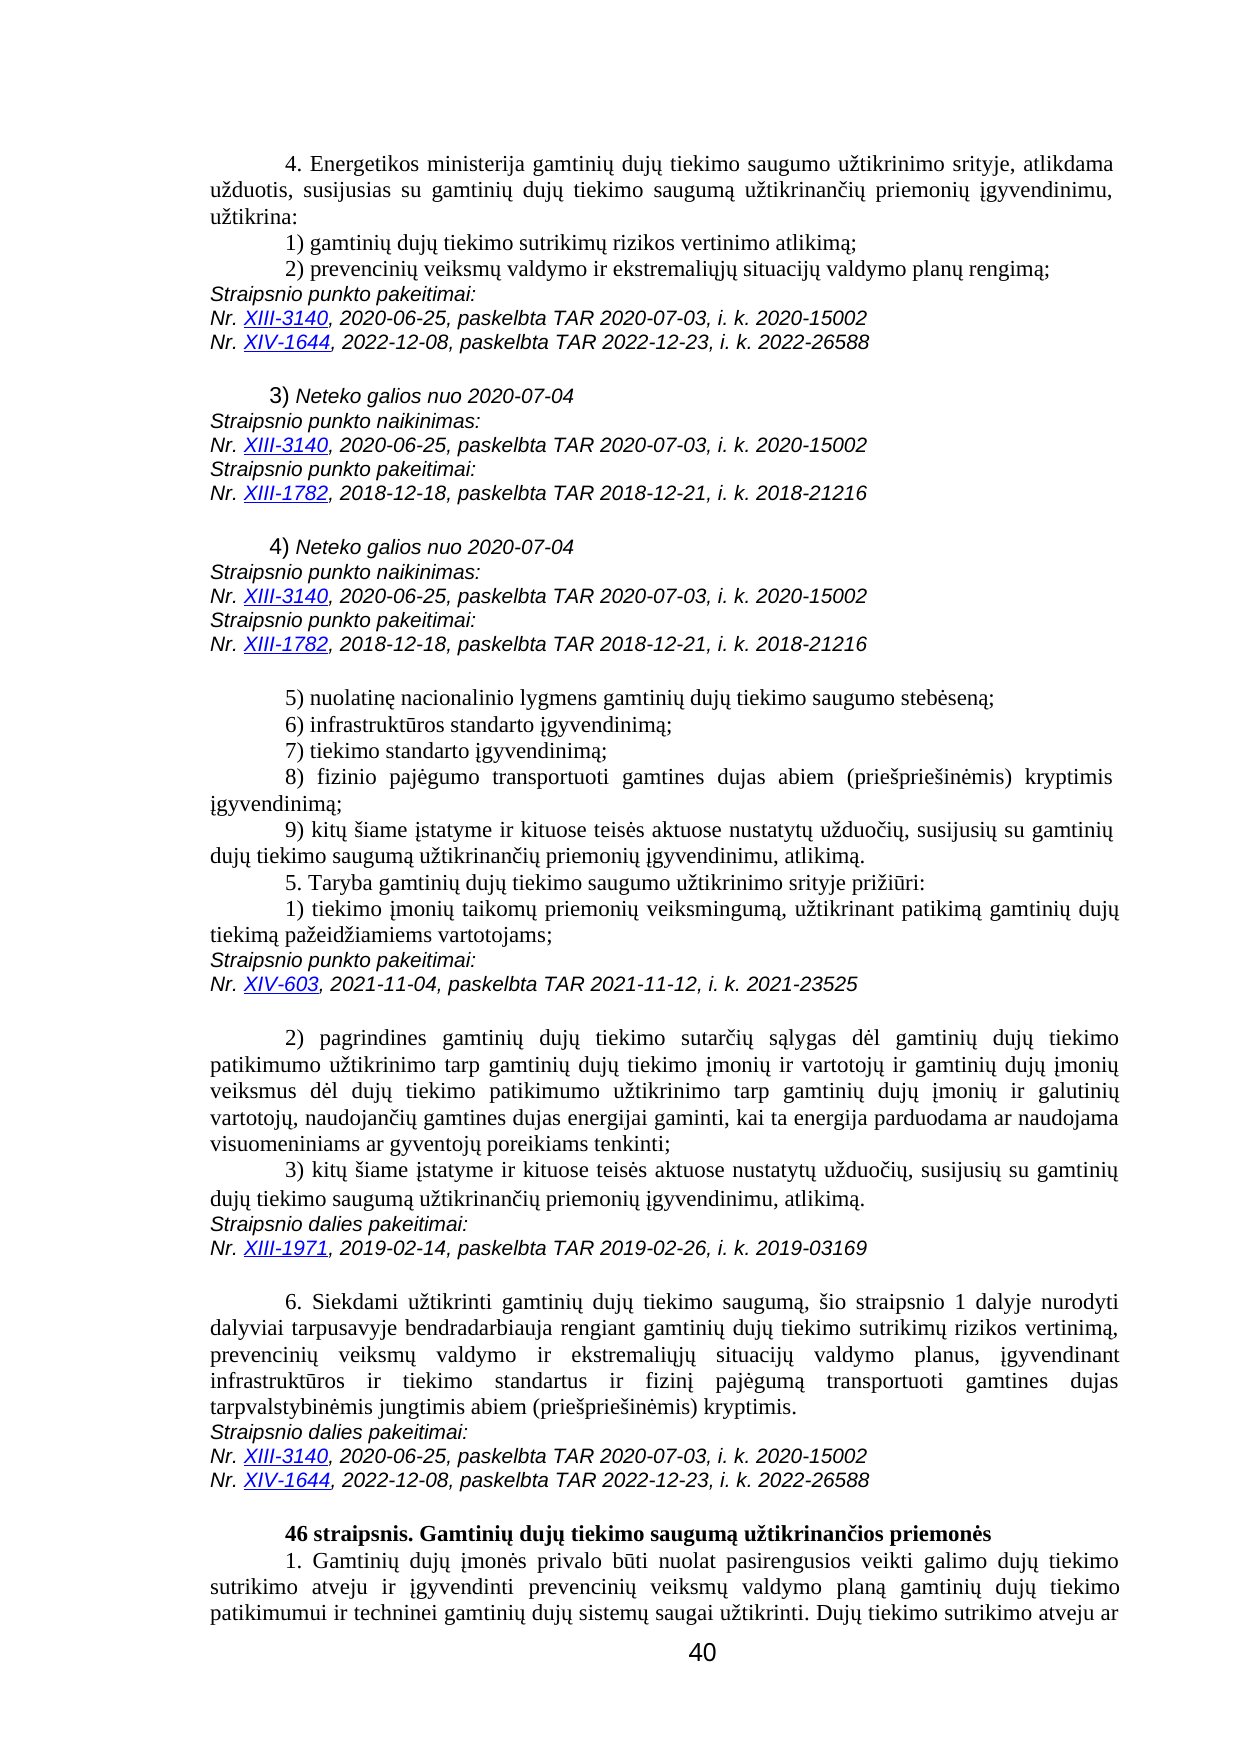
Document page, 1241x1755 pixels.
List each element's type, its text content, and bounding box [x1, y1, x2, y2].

text 2) pagrindines gamtinių dujų tiekimo sutarčių sąlygas dėl gamtinių dujų tiekimo patikimumo užtikrinimo tarp gamtinių dujų tiekimo įmonių ir vartotojų ir gamtinių dujų įmonių veiksmus dėl dujų tiekimo patikimumo užtikrinimo tarp gamtinių dujų įmonių ir galutinių vartotojų, naudojančių gamtines dujas energijai gaminti, kai ta energija parduodama ar naudojama visuomeniniams ar gyventojų poreikiams tenkinti; [210, 1024, 1120, 1156]
text Straipsnio dalies pakeitimai: [210, 1211, 1120, 1235]
text 3) Neteko galios nuo 2020-07-04 [210, 382, 1120, 409]
text Straipsnio dalies pakeitimai: [210, 1420, 1120, 1444]
text Straipsnio punkto pakeitimai: [210, 457, 1120, 481]
text Straipsnio punkto naikinimas: [210, 409, 1120, 433]
text Nr. XIII-1782, 2018-12-18, paskelbta TAR 2018-12-21, i. k. 2018-21216 [210, 481, 1120, 504]
text 1. Gamtinių dujų įmonės privalo būti nuolat pasirengusios veikti galimo dujų tiekimo sutrikimo atveju ir įgyvendinti prevencinių veiksmų valdymo planą gamtinių dujų tiekimo patikimumui ir techninei gamtinių dujų sistemų saugai užtikrinti. Dujų tiekimo sutrikimo atveju ar [210, 1547, 1120, 1626]
text 4. Energetikos ministerija gamtinių dujų tiekimo saugumo užtikrinimo srityje, atlikdama užduotis, susijusias su gamtinių dujų tiekimo saugumą užtikrinančių priemonių įgyvendinimu, užtikrina: [210, 150, 1114, 229]
text 46 straipsnis. Gamtinių dujų tiekimo saugumą užtikrinančios priemonės [210, 1520, 1120, 1547]
text 3) kitų šiame įstatyme ir kituose teisės aktuose nustatytų užduočių, susijusių su gamtinių dujų tiekimo saugumą užtikrinančių priemonių įgyvendinimu, atlikimą. [210, 1156, 1120, 1211]
text Nr. XIII-3140, 2020-06-25, paskelbta TAR 2020-07-03, i. k. 2020-15002 [210, 433, 1120, 457]
text Straipsnio punkto pakeitimai: [210, 282, 1120, 306]
text 9) kitų šiame įstatyme ir kituose teisės aktuose nustatytų užduočių, susijusių su gamtinių dujų tiekimo saugumą užtikrinančių priemonių įgyvendinimu, atlikimą. [210, 816, 1114, 869]
text 2) prevencinių veiksmų valdymo ir ekstremaliųjų situacijų valdymo planų rengimą; [210, 255, 1120, 282]
text 6) infrastruktūros standarto įgyvendinimą; [210, 711, 1114, 737]
text Nr. XIII-3140, 2020-06-25, paskelbta TAR 2020-07-03, i. k. 2020-15002 [210, 584, 1120, 608]
text Nr. XIV-1644, 2022-12-08, paskelbta TAR 2022-12-23, i. k. 2022-26588 [210, 330, 1120, 354]
text 1) tiekimo įmonių taikomų priemonių veiksmingumą, užtikrinant patikimą gamtinių dujų tiekimą pažeidžiamiems vartotojams; [210, 895, 1120, 948]
text 4) Neteko galios nuo 2020-07-04 [210, 533, 1120, 560]
text Straipsnio punkto pakeitimai: [210, 948, 1120, 972]
text 5. Taryba gamtinių dujų tiekimo saugumo užtikrinimo srityje prižiūri: [210, 869, 1120, 895]
text Nr. XIII-3140, 2020-06-25, paskelbta TAR 2020-07-03, i. k. 2020-15002 [210, 1444, 1120, 1468]
text 6. Siekdami užtikrinti gamtinių dujų tiekimo saugumą, šio straipsnio 1 dalyje nurodyti dalyviai tarpusavyje bendradarbiauja rengiant gamtinių dujų tiekimo sutrikimų rizikos vertinimą, prevencinių veiksmų valdymo ir ekstremaliųjų situacijų valdymo planus, įgyvendinant infrastruktūros ir tiekimo standartus ir fizinį pajėgumą transportuoti gamtines dujas tarpvalstybinėmis jungtimis abiem (priešpriešinėmis) kryptimis. [210, 1288, 1120, 1420]
text 5) nuolatinę nacionalinio lygmens gamtinių dujų tiekimo saugumo stebėseną; [210, 684, 1114, 711]
text 8) fizinio pajėgumo transportuoti gamtines dujas abiem (priešpriešinėmis) kryptimis įgyvendinimą; [210, 763, 1114, 816]
text Straipsnio punkto naikinimas: [210, 560, 1120, 584]
text Nr. XIII-1782, 2018-12-18, paskelbta TAR 2018-12-21, i. k. 2018-21216 [210, 632, 1120, 656]
text Nr. XIII-1971, 2019-02-14, paskelbta TAR 2019-02-26, i. k. 2019-03169 [210, 1235, 1120, 1259]
text 7) tiekimo standarto įgyvendinimą; [210, 737, 1114, 763]
text Nr. XIII-3140, 2020-06-25, paskelbta TAR 2020-07-03, i. k. 2020-15002 [210, 306, 1120, 330]
text 1) gamtinių dujų tiekimo sutrikimų rizikos vertinimo atlikimą; [210, 229, 1114, 255]
text Nr. XIV-1644, 2022-12-08, paskelbta TAR 2022-12-23, i. k. 2022-26588 [210, 1468, 1120, 1492]
text Nr. XIV-603, 2021-11-04, paskelbta TAR 2021-11-12, i. k. 2021-23525 [210, 972, 1120, 996]
text Straipsnio punkto pakeitimai: [210, 608, 1120, 632]
